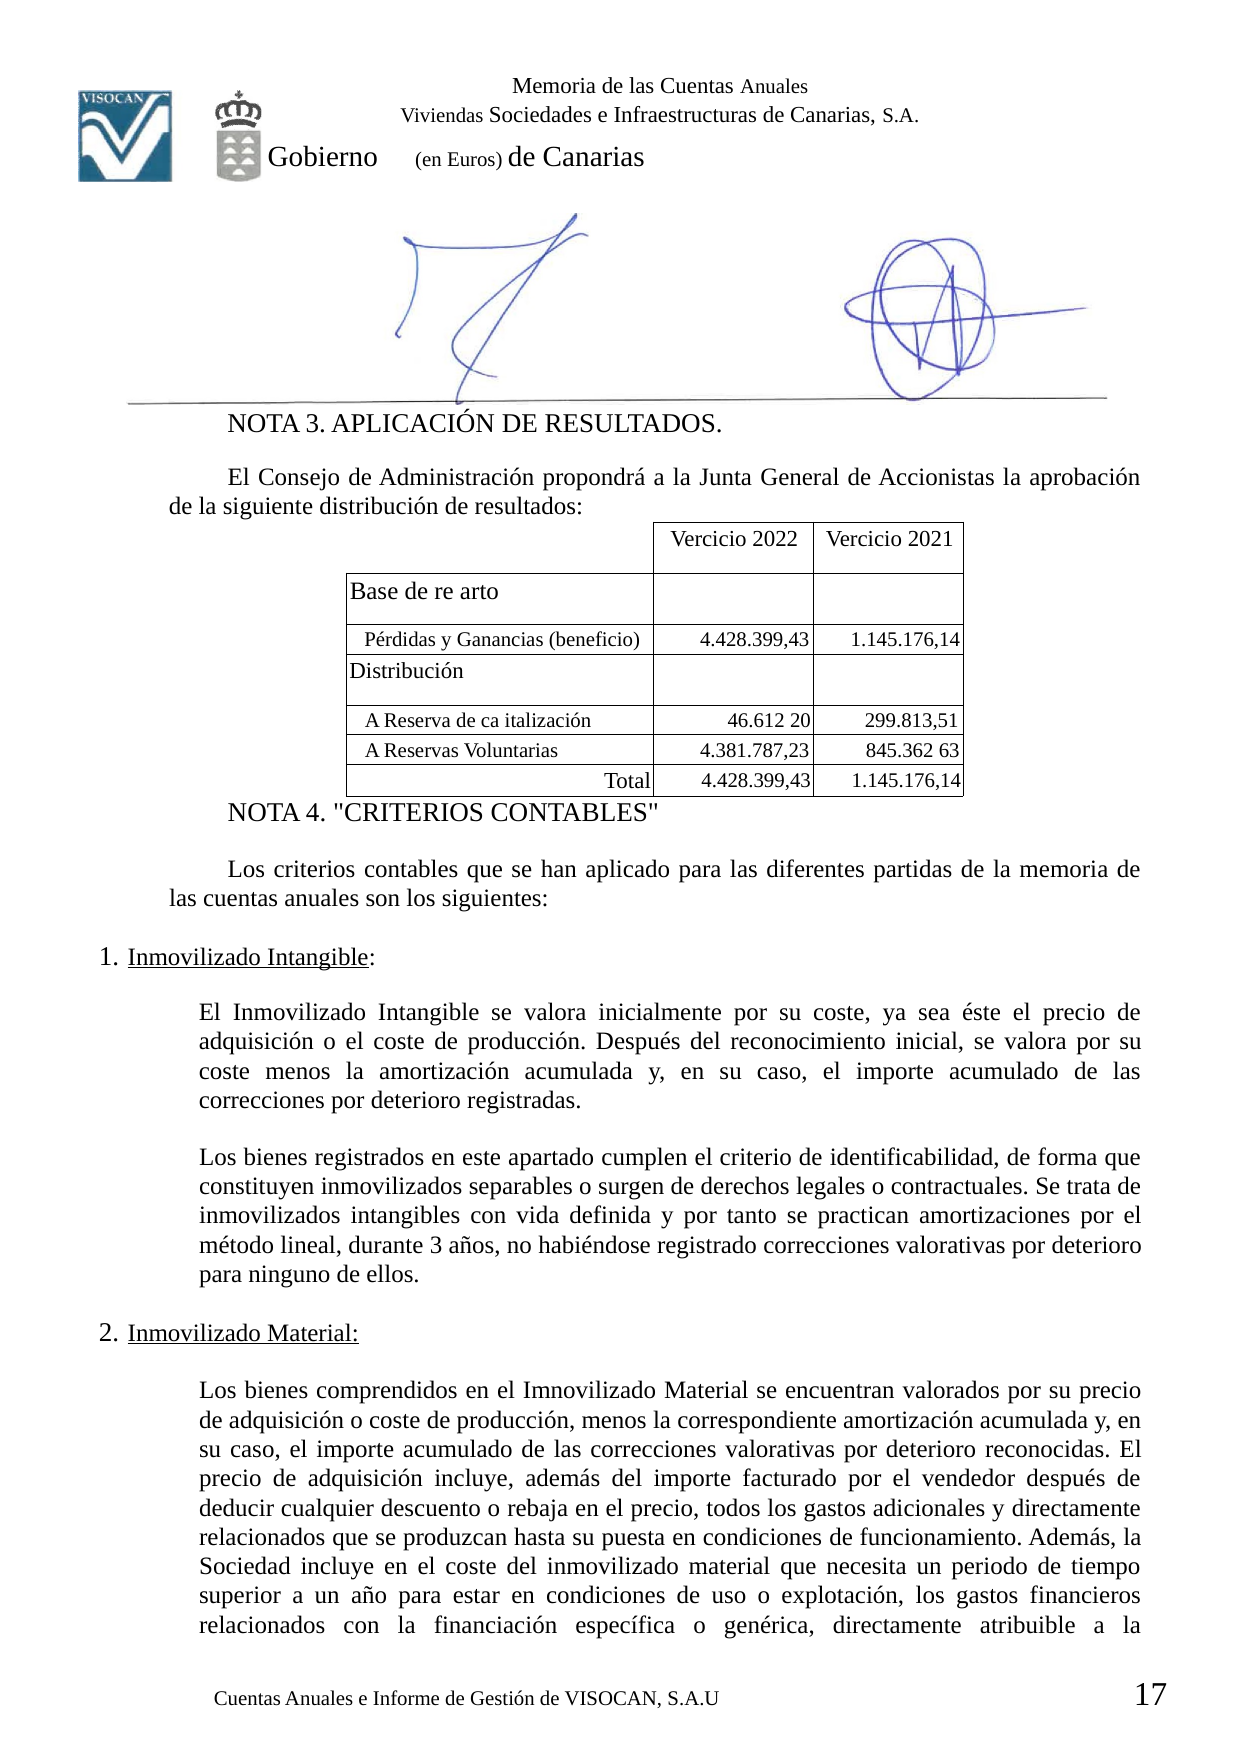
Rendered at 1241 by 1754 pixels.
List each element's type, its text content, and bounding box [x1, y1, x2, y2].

table_cell Distribución [347, 655, 653, 704]
list Inmovilizado Material: [98, 1316, 1144, 1347]
table_cell 4.428.399,43 [654, 625, 813, 653]
table_cell 845.362 63 [814, 735, 963, 764]
table_cell 1.145.176,14 [814, 765, 963, 796]
table_cell [654, 655, 813, 704]
table_cell A Reserva de ca italización [347, 706, 653, 734]
table_cell [654, 574, 813, 624]
table_header Vercicio 2021 [814, 523, 963, 573]
table_cell Base de re arto [347, 574, 653, 624]
text Los bienes comprendidos en el Imnovilizado Material se encuentran valorados por su precio de adquisición o coste de producción, menos la correspondiente amortización acumulada y, en su caso, el importe acumulado de las correcciones valorativas por deterioro reconocidas. El precio de adquisición incluye, además del importe facturado por el vendedor después de deducir cualquier descuento o rebaja en el precio, todos los gastos adicionales y directamente relacionados que se produzcan hasta su puesta en condiciones de funcionamiento. Además, la Sociedad incluye en el coste del inmovilizado material que necesita un periodo de tiempo superior a un año para estar en condiciones de uso o explotación, los gastos financieros relacionados con la financiación específica o genérica, directamente atribuible a la [199, 1376, 1142, 1638]
table_cell 1.145.176,14 [814, 625, 963, 653]
text Los bienes registrados en este apartado cumplen el criterio de identificabilidad, de forma que constituyen inmovilizados separables o surgen de derechos legales o contractuales. Se trata de inmovilizados intangibles con vida definida y por tanto se practican amortizaciones por el método lineal, durante 3 años, no habiéndose registrado correcciones valorativas por deterioro para ninguno de ellos. [199, 1142, 1142, 1288]
text Los criterios contables que se han aplicado para las diferentes partidas de la memoria de las cuentas anuales son los siguientes: [169, 854, 1142, 912]
text NOTA 4. "CRITERIOS CONTABLES" [227, 796, 1144, 827]
table_cell A Reservas Voluntarias [347, 735, 653, 764]
table_header Vercicio 2022 [654, 523, 813, 573]
table_cell Pérdidas y Ganancias (beneficio) [347, 625, 653, 653]
text NOTA 3. APLICACIÓN DE RESULTADOS. [227, 407, 1144, 438]
text El Consejo de Administración propondrá a la Junta General de Accionistas la aprobación de la siguiente distribución de resultados: [168, 462, 1142, 520]
table_cell 299.813,51 [814, 706, 963, 734]
table_cell 4.381.787,23 [654, 735, 813, 764]
table_cell 4.428.399,43 [654, 765, 813, 796]
table_cell [814, 655, 963, 704]
table_header [346, 522, 653, 573]
table_cell Total [347, 765, 653, 796]
text El Inmovilizado Intangible se valora inicialmente por su coste, ya sea éste el precio de adquisición o el coste de producción. Después del reconocimiento inicial, se valora por su coste menos la amortización acumulada y, en su caso, el importe acumulado de las correcciones por deterioro registradas. [198, 997, 1142, 1114]
table_cell 46.612 20 [654, 706, 813, 734]
list Inmovilizado Intangible: [98, 940, 1144, 971]
table_cell [814, 574, 963, 624]
